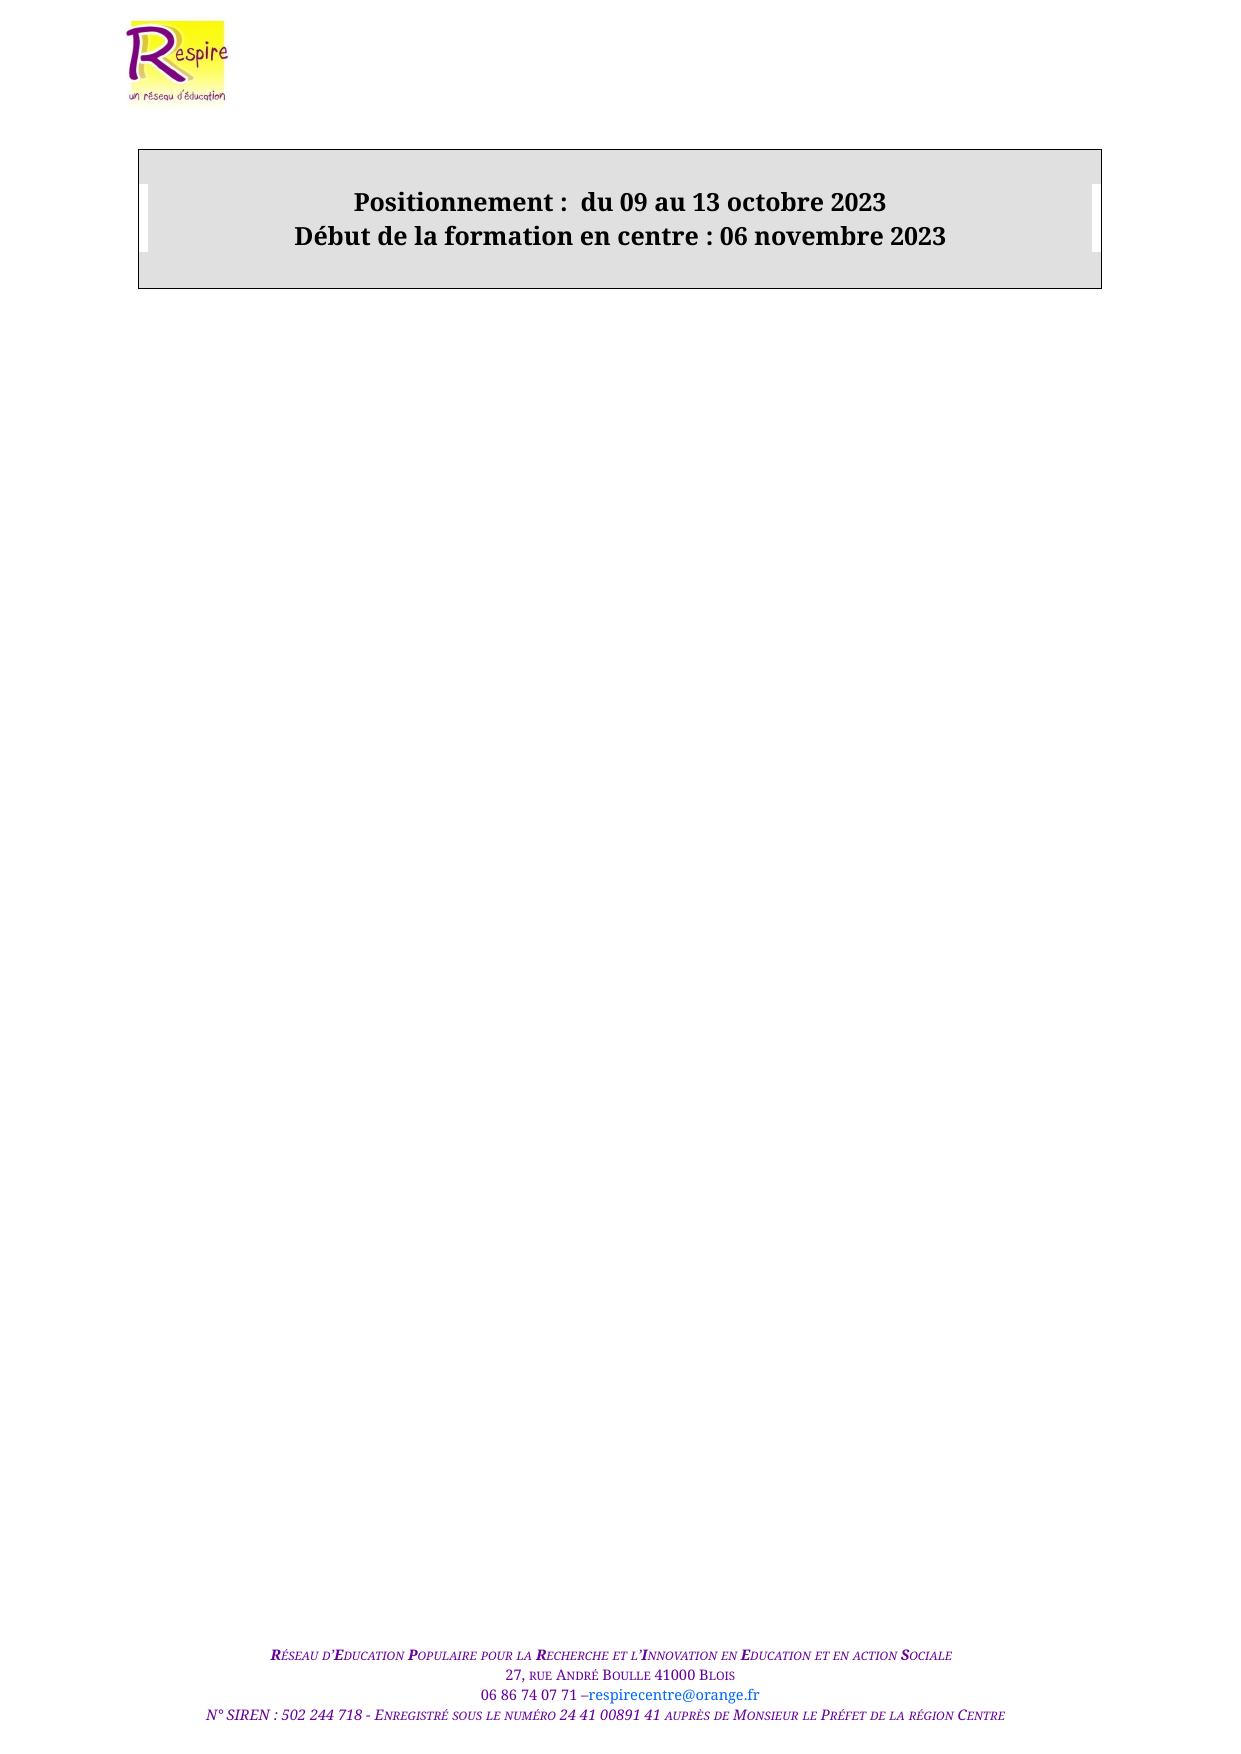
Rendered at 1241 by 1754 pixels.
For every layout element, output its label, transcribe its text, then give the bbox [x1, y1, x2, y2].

subtitle Positionnement : du 09 au 13 octobre 2023 [148, 184, 1092, 218]
picture [119, 14, 234, 111]
subtitle Début de la formation en centre : 06 novembre 2023 [148, 218, 1092, 251]
